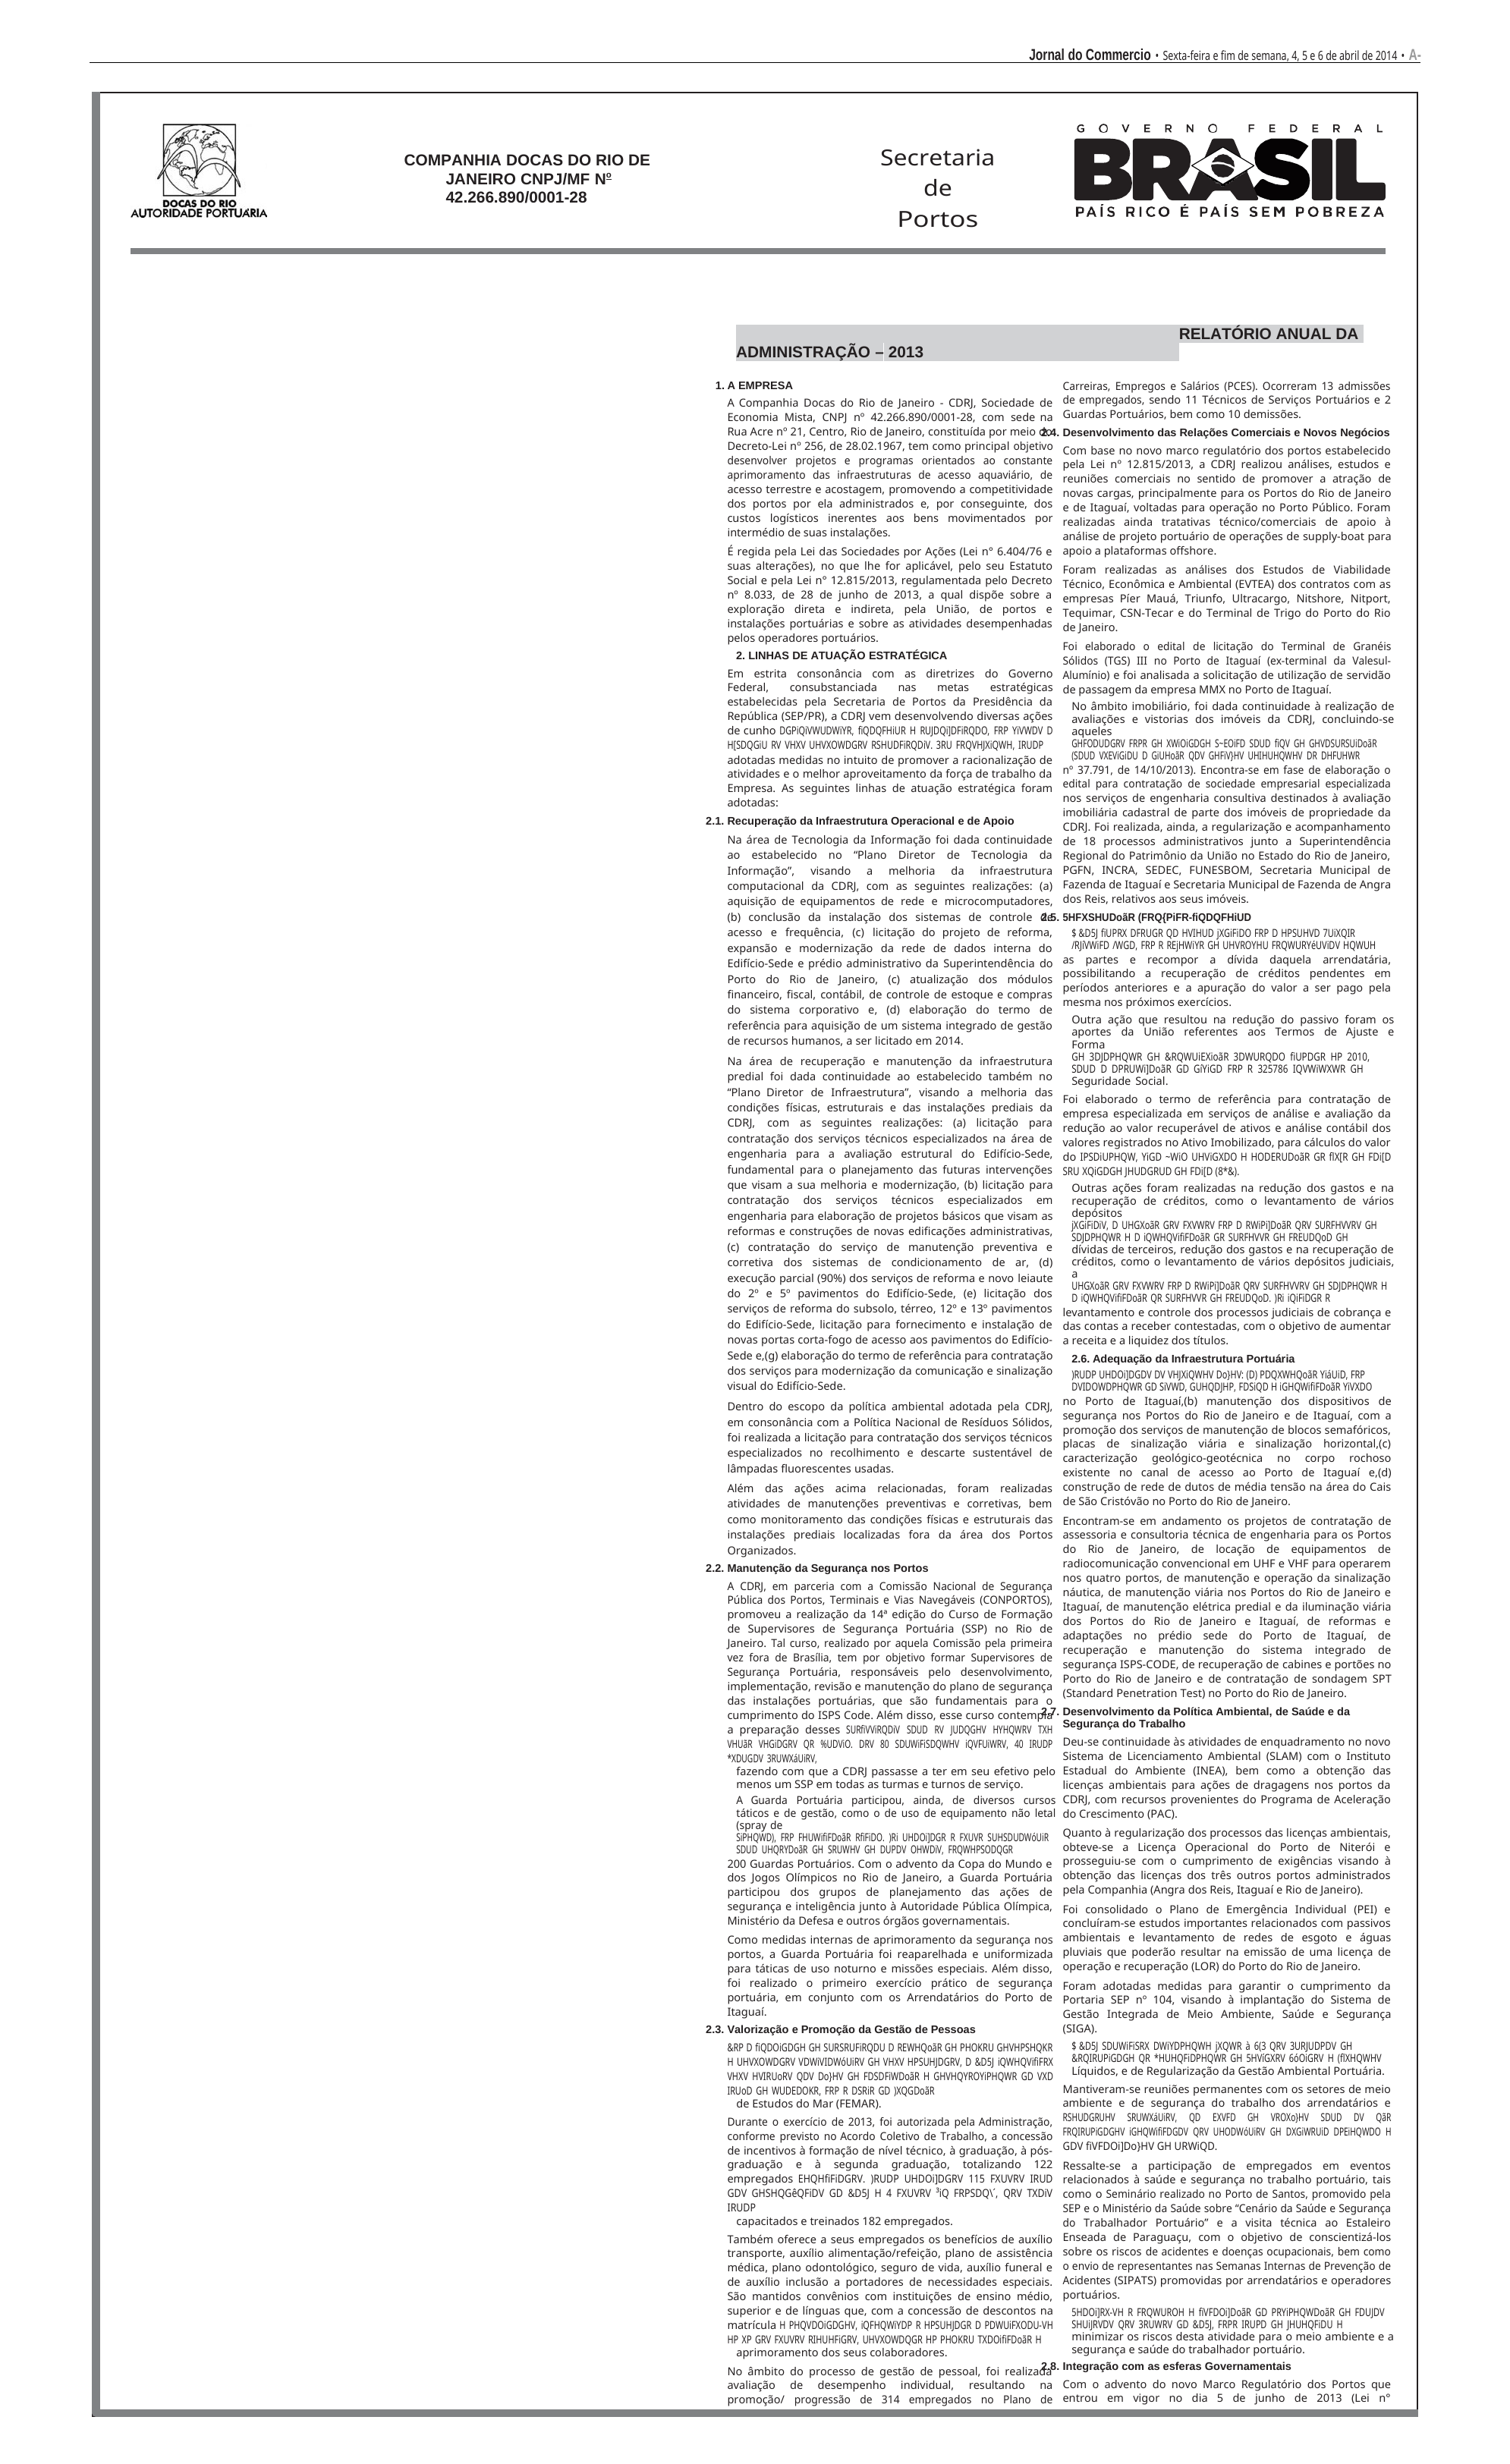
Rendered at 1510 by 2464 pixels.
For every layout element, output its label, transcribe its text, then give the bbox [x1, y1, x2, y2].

list Integração com as esferas Governamentais [1059, 2360, 1394, 2372]
text fazendo com que a CDRJ passasse a ter em seu efetivo pelo menos um SSP em todas as turmas e turnos de serviço. [736, 1765, 1056, 1791]
text Secretaria de [864, 143, 1011, 203]
text de Estudos do Mar (FEMAR). [736, 2098, 1056, 2110]
text A Companhia Docas do Rio de Janeiro - CDRJ, Sociedade de Economia Mista, CNPJ nº 42.266.890/0001-28, com sede na Rua Acre nº 21, Centro, Rio de Janeiro, constituída por meio do Decreto-Lei nº 256, de 28.02.1967, tem como principal objetivo desenvolver projetos e programas orientados ao constante aprimoramento das infraestruturas de acesso aquaviário, de acesso terrestre e acostagem, promovendo a competitividade dos portos por ela administrados e, por conseguinte, dos custos logísticos inerentes aos bens movimentados por intermédio de suas instalações. [727, 396, 1053, 539]
list Recuperação da Infraestrutura Operacional e de Apoio [725, 814, 1056, 827]
text Em estrita consonância com as diretrizes do Governo Federal, consubstanciada nas metas estratégicas estabelecidas pela Secretaria de Portos da Presidência da República (SEP/PR), a CDRJ vem desenvolvendo diversas ações de cunho DGPiQiVWUDWiYR, fiQDQFHiUR H RUJDQi]DFiRQDO, FRP YiVWDV D H[SDQGiU RV VHXV UHVXOWDGRV RSHUDFiRQDiV. 3RU FRQVHJXiQWH, IRUDP [727, 666, 1053, 753]
text Foi elaborado o edital de licitação do Terminal de Granéis Sólidos (TGS) III no Porto de Itaguaí (ex-terminal da Valesul-Alumínio) e foi analisada a solicitação de utilização de servidão de passagem da empresa MMX no Porto de Itaguaí. [1062, 640, 1391, 696]
list Valorização e Promoção da Gestão de Pessoas [725, 2023, 1056, 2036]
list LINHAS DE ATUAÇÃO ESTRATÉGICA [736, 649, 1056, 662]
text Na área de Tecnologia da Informação foi dada continuidade ao estabelecido no “Plano Diretor de Tecnologia da Informação”, visando a melhoria da infraestrutura computacional da CDRJ, com as seguintes realizações: (a) aquisição de equipamentos de rede e microcomputadores, (b) conclusão da instalação dos sistemas de controle de acesso e frequência, (c) licitação do projeto de reforma, expansão e modernização da rede de dados interna do Edifício-Sede e prédio administrativo da Superintendência do Porto do Rio de Janeiro, (c) atualização dos módulos financeiro, fiscal, contábil, de controle de estoque e compras do sistema corporativo e, (d) elaboração do termo de referência para aquisição de um sistema integrado de gestão de recursos humanos, a ser licitado em 2014. [727, 832, 1053, 1048]
text UHGXoãR GRV FXVWRV FRP D RWiPi]DoãR QRV SURFHVVRV GH SDJDPHQWR H D iQWHQVifiFDoãR QR SURFHVVR GH FREUDQoD. )Ri iQiFiDGR R [1071, 1281, 1394, 1305]
text Além das ações acima relacionadas, foram realizadas atividades de manutenções preventivas e corretivas, bem como monitoramento das condições físicas e estruturais das instalações prediais localizadas fora da área dos Portos Organizados. [727, 1481, 1052, 1557]
text minimizar os riscos desta atividade para o meio ambiente e a segurança e saúde do trabalhador portuário. [1071, 2331, 1394, 2356]
text Também oferece a seus empregados os benefícios de auxílio transporte, auxílio alimentação/refeição, plano de assistência médica, plano odontológico, seguro de vida, auxílio funeral e de auxílio inclusão a portadores de necessidades especiais. São mantidos convênios com instituições de ensino médio, superior e de línguas que, com a concessão de descontos na matrícula H PHQVDOiGDGHV, iQFHQWiYDP R HPSUHJDGR D PDWUiFXODU-VH HP XP GRV FXUVRV RIHUHFiGRV, UHVXOWDQGR HP PHOKRU TXDOifiFDoãR H [727, 2232, 1053, 2347]
list Manutenção da Segurança nos Portos [725, 1561, 1056, 1574]
text 200 Guardas Portuários. Com o advento da Copa do Mundo e dos Jogos Olímpicos no Rio de Janeiro, a Guarda Portuária participou dos grupos de planejamento das ações de segurança e inteligência junto à Autoridade Pública Olímpica, Ministério da Defesa e outros órgãos governamentais. [727, 1856, 1052, 1928]
text GH 3DJDPHQWR GH &RQWUiEXioãR 3DWURQDO fiUPDGR HP 2010, SDUD D DPRUWi]DoãR GD GíYiGD FRP R 325786 IQVWiWXWR GH [1071, 1051, 1394, 1075]
text capacitados e treinados 182 empregados. [736, 2215, 1056, 2227]
text SiPHQWD), FRP FHUWifiFDoãR RfiFiDO. )Ri UHDOi]DGR R FXUVR SUHSDUDWóUiR SDUD UHQRYDoãR GH SRUWHV GH DUPDV OHWDiV, FRQWHPSODQGR [736, 1832, 1056, 1856]
text Ressalte-se a participação de empregados em eventos relacionados à saúde e segurança no trabalho portuário, tais como o Seminário realizado no Porto de Santos, promovido pela SEP e o Ministério da Saúde sobre “Cenário da Saúde e Segurança do Trabalhador Portuário” e a visita técnica ao Estaleiro Enseada de Paraguaçu, com o objetivo de conscientizá-los sobre os riscos de acidentes e doenças ocupacionais, bem como o envio de representantes nas Semanas Internas de Prevenção de Acidentes (SIPATS) promovidas por arrendatários e operadores portuários. [1062, 2158, 1391, 2302]
text No âmbito do processo de gestão de pessoal, foi realizada avaliação de desempenho individual, resultando na promoção/ progressão de 314 empregados no Plano de Carreiras, Empregos e Salários (PCES). Ocorreram 13 admissões de empregados, sendo 11 Técnicos de Serviços Portuários e 2 Guardas Portuários, bem como 10 demissões. [727, 2364, 1052, 2407]
text aprimoramento dos seus colaboradores. [736, 2347, 1056, 2359]
text levantamento e controle dos processos judiciais de cobrança e das contas a receber contestadas, com o objetivo de aumentar a receita e a liquidez dos títulos. [1062, 1305, 1391, 1348]
text adotadas medidas no intuito de promover a racionalização de atividades e o melhor aproveitamento da força de trabalho da Empresa. As seguintes linhas de atuação estratégica foram adotadas: [727, 753, 1052, 810]
text A Guarda Portuária participou, ainda, de diversos cursos táticos e de gestão, como o de uso de equipamento não letal (spray de [736, 1795, 1056, 1832]
list 5HFXSHUDoãR (FRQ{PiFR-fiQDQFHiUD [1059, 910, 1394, 923]
text $ &D5J fiUPRX DFRUGR QD HVIHUD jXGiFiDO FRP D HPSUHVD 7UiXQIR /RJíVWiFD /WGD, FRP R REjHWiYR GH UHVROYHU FRQWURYéUViDV HQWUH [1071, 927, 1394, 952]
text no Porto de Itaguaí,(b) manutenção dos dispositivos de segurança nos Portos do Rio de Janeiro e de Itaguaí, com a promoção dos serviços de manutenção de blocos semafóricos, placas de sinalização viária e sinalização horizontal,(c) caracterização geológico-geotécnica no corpo rochoso existente no canal de acesso ao Porto de Itaguaí e,(d) construção de rede de dutos de média tensão na área do Cais de São Cristóvão no Porto do Rio de Janeiro. [1062, 1394, 1391, 1509]
text Com base no novo marco regulatório dos portos estabelecido pela Lei nº 12.815/2013, a CDRJ realizou análises, estudos e reuniões comerciais no sentido de promover a atração de novas cargas, principalmente para os Portos do Rio de Janeiro e de Itaguaí, voltadas para operação no Porto Público. Foram realizadas ainda tratativas técnico/comerciais de apoio à análise de projeto portuário de operações de supply-boat para apoio a plataformas offshore. [1062, 443, 1391, 558]
text GHFODUDGRV FRPR GH XWiOiGDGH S~EOiFD SDUD fiQV GH GHVDSURSUiDoãR (SDUD VXEViGiDU D GiUHoãR QDV GHFiV}HV UHIHUHQWHV DR DHFUHWR [1071, 738, 1394, 762]
text dívidas de terceiros, redução dos gastos e na recuperação de créditos, como o levantamento de vários depósitos judiciais, a [1071, 1244, 1394, 1281]
text Na área de recuperação e manutenção da infraestrutura predial foi dada continuidade ao estabelecido também no “Plano Diretor de Infraestrutura”, visando a melhoria das condições físicas, estruturais e das instalações prediais da CDRJ, com as seguintes realizações: (a) licitação para contratação dos serviços técnicos especializados na área de engenharia para a avaliação estrutural do Edifício-Sede, fundamental para o planejamento das futuras intervenções que visam a sua melhoria e modernização, (b) licitação para contratação dos serviços técnicos especializados em engenharia para elaboração de projetos básicos que visam as reformas e construções de novas edificações administrativas, (c) contratação do serviço de manutenção preventiva e corretiva dos sistemas de condicionamento de ar, (d) execução parcial (90%) dos serviços de reforma e novo leiaute do 2º e 5º pavimentos do Edifício-Sede, (e) licitação dos serviços de reforma do subsolo, térreo, 12º e 13º pavimentos do Edifício-Sede, licitação para fornecimento e instalação de novas portas corta-fogo de acesso aos pavimentos do Edifício- Sede e,(g) elaboração do termo de referência para contratação dos serviços para modernização da comunicação e sinalização visual do Edifício-Sede. [727, 1053, 1053, 1394]
text Durante o exercício de 2013, foi autorizada pela Administração, conforme previsto no Acordo Coletivo de Trabalho, a concessão de incentivos à formação de nível técnico, à graduação, à pós-graduação e à segunda graduação, totalizando 122 empregados EHQHfiFiDGRV. )RUDP UHDOi]DGRV 115 FXUVRV IRUD GDV GHSHQGêQFiDV GD &D5J H 4 FXUVRV ³iQ FRPSDQ\´, QRV TXDiV IRUDP [727, 2114, 1053, 2215]
text Portos [864, 203, 1011, 234]
text É regida pela Lei das Sociedades por Ações (Lei n° 6.404/76 e suas alterações), no que lhe for aplicável, pelo seu Estatuto Social e pela Lei n° 12.815/2013, regulamentada pelo Decreto nº 8.033, de 28 de junho de 2013, a qual dispõe sobre a exploração direta e indireta, pela União, de portos e instalações portuárias e sobre as atividades desempenhadas pelos operadores portuários. [727, 545, 1053, 645]
text 5HDOi]RX-VH R FRQWUROH H fiVFDOi]DoãR GD PRYiPHQWDoãR GH FDUJDV SHUiJRVDV QRV 3RUWRV GD &D5J, FRPR IRUPD GH JHUHQFiDU H [1071, 2306, 1394, 2331]
text COMPANHIA DOCAS DO RIO DE JANEIRO CNPJ/MF No 42.266.890/0001-28 [404, 151, 724, 206]
text Quanto à regularização dos processos das licenças ambientais, obteve-se a Licença Operacional do Porto de Niterói e prosseguiu-se com o cumprimento de exigências visando à obtenção das licenças dos três outros portos administrados pela Companhia (Angra dos Reis, Itaguaí e Rio de Janeiro). [1062, 1825, 1391, 1897]
text Seguridade Social. [1071, 1075, 1394, 1088]
text Como medidas internas de aprimoramento da segurança nos portos, a Guarda Portuária foi reaparelhada e uniformizada para táticas de uso noturno e missões especiais. Além disso, foi realizado o primeiro exercício prático de segurança portuária, em conjunto com os Arrendatários do Porto de Itaguaí. [727, 1933, 1053, 2019]
text )RUDP UHDOi]DGDV DV VHJXiQWHV Do}HV: (D) PDQXWHQoãR YiáUiD, FRP DVIDOWDPHQWR GD SiVWD, GUHQDJHP, FDSiQD H iGHQWifiFDoãR YiVXDO [1071, 1369, 1394, 1394]
text as partes e recompor a dívida daquela arrendatária, possibilitando a recuperação de créditos pendentes em períodos anteriores e a apuração do valor a ser pago pela mesma nos próximos exercícios. [1062, 952, 1391, 1010]
text Foram realizadas as análises dos Estudos de Viabilidade Técnico, Econômica e Ambiental (EVTEA) dos contratos com as empresas Píer Mauá, Triunfo, Ultracargo, Nitshore, Nitport, Tequimar, CSN-Tecar e do Terminal de Trigo do Porto do Rio de Janeiro. [1062, 563, 1391, 635]
text Foram adotadas medidas para garantir o cumprimento da Portaria SEP nº 104, visando à implantação do Sistema de Gestão Integrada de Meio Ambiente, Saúde e Segurança (SIGA). [1062, 1978, 1391, 2036]
text Outra ação que resultou na redução do passivo foram os aportes da União referentes aos Termos de Ajuste e Forma [1071, 1014, 1394, 1051]
list Adequação da Infraestrutura Portuária [1071, 1352, 1394, 1365]
text Líquidos, e de Regularização da Gestão Ambiental Portuária. [1071, 2065, 1394, 2077]
text Outras ações foram realizadas na redução dos gastos e na recuperação de créditos, como o levantamento de vários depósitos [1071, 1183, 1394, 1220]
text Encontram-se em andamento os projetos de contratação de assessoria e consultoria técnica de engenharia para os Portos do Rio de Janeiro, de locação de equipamentos de radiocomunicação convencional em UHF e VHF para operarem nos quatro portos, de manutenção e operação da sinalização náutica, de manutenção viária nos Portos do Rio de Janeiro e Itaguaí, de manutenção elétrica predial e da iluminação viária dos Portos do Rio de Janeiro e Itaguaí, de reformas e adaptações no prédio sede do Porto de Itaguaí, de recuperação e manutenção do sistema integrado de segurança ISPS-CODE, de recuperação de cabines e portões no Porto do Rio de Janeiro e de contratação de sondagem SPT (Standard Penetration Test) no Porto do Rio de Janeiro. [1062, 1513, 1391, 1701]
subtitle RELATÓRIO ANUAL DA ADMINISTRAÇÃO – 2013 [736, 325, 1394, 361]
text Deu-se continuidade às atividades de enquadramento no novo Sistema de Licenciamento Ambiental (SLAM) com o Instituto Estadual do Ambiente (INEA), bem como a obtenção das licenças ambientais para ações de dragagens nos portos da CDRJ, com recursos provenientes do Programa de Aceleração do Crescimento (PAC). [1062, 1735, 1391, 1821]
text A CDRJ, em parceria com a Comissão Nacional de Segurança Pública dos Portos, Terminais e Vias Navegáveis (CONPORTOS), promoveu a realização da 14ª edição do Curso de Formação de Supervisores de Segurança Portuária (SSP) no Rio de Janeiro. Tal curso, realizado por aquela Comissão pela primeira vez fora de Brasília, tem por objetivo formar Supervisores de Segurança Portuária, responsáveis pelo desenvolvimento, implementação, revisão e manutenção do plano de segurança das instalações portuárias, que são fundamentais para o cumprimento do ISPS Code. Além disso, esse curso contempla a preparação desses SURfiVViRQDiV SDUD RV JUDQGHV HYHQWRV TXH VHUãR VHGiDGRV QR %UDViO. DRV 80 SDUWiFiSDQWHV iQVFUiWRV, 40 IRUDP *XDUGDV 3RUWXáUiRV, [727, 1579, 1053, 1765]
text nº 37.791, de 14/10/2013). Encontra-se em fase de elaboração o edital para contratação de sociedade empresarial especializada nos serviços de engenharia consultiva destinados à avaliação imobiliária cadastral de parte dos imóveis de propriedade da CDRJ. Foi realizada, ainda, a regularização e acompanhamento de 18 processos administrativos junto a Superintendência Regional do Patrimônio da União no Estado do Rio de Janeiro, PGFN, INCRA, SEDEC, FUNESBOM, Secretaria Municipal de Fazenda de Itaguaí e Secretaria Municipal de Fazenda de Angra dos Reis, relativos aos seus imóveis. [1062, 762, 1391, 907]
text &RP D fiQDOiGDGH GH SURSRUFiRQDU D REWHQoãR GH PHOKRU GHVHPSHQKR H UHVXOWDGRV VDWiVIDWóUiRV GH VHXV HPSUHJDGRV, D &D5J iQWHQVifiFRX VHXV HVIRUoRV QDV Do}HV GH FDSDFiWDoãR H GHVHQYROYiPHQWR GD VXD IRUoD GH WUDEDOKR, FRP R DSRiR GD )XQGDoãR [727, 2041, 1053, 2098]
text $ &D5J SDUWiFiSRX DWiYDPHQWH jXQWR à 6(3 QRV 3URJUDPDV GH &RQIRUPiGDGH QR *HUHQFiDPHQWR GH 5HVíGXRV 6óOiGRV H (flXHQWHV [1071, 2040, 1394, 2065]
text Mantiveram-se reuniões permanentes com os setores de meio ambiente e de segurança do trabalho dos arrendatários e RSHUDGRUHV SRUWXáUiRV, QD EXVFD GH VROXo}HV SDUD DV QãR FRQIRUPiGDGHV iGHQWifiFDGDV QRV UHODWóUiRV GH DXGiWRUiD DPEiHQWDO H GDV fiVFDOi]Do}HV GH URWiQD. [1062, 2082, 1391, 2154]
text jXGiFiDiV, D UHGXoãR GRV FXVWRV FRP D RWiPi]DoãR QRV SURFHVVRV GH SDJDPHQWR H D iQWHQVifiFDoãR GR SURFHVVR GH FREUDQoD GH [1071, 1220, 1394, 1244]
list A EMPRESA [725, 379, 1056, 391]
text Foi elaborado o termo de referência para contratação de empresa especializada em serviços de análise e avaliação da redução ao valor recuperável de ativos e análise contábil dos valores registrados no Ativo Imobilizado, para cálculos do valor do IPSDiUPHQW, YiGD ~WiO UHViGXDO H HODERUDoãR GR flX[R GH FDi[D SRU XQiGDGH JHUDGRUD GH FDi[D (8*&). [1062, 1092, 1391, 1178]
list Desenvolvimento das Relações Comerciais e Novos Negócios [1059, 426, 1394, 438]
text Foi consolidado o Plano de Emergência Individual (PEI) e concluíram-se estudos importantes relacionados com passivos ambientais e levantamento de redes de esgoto e águas pluviais que poderão resultar na emissão de uma licença de operação e recuperação (LOR) do Porto do Rio de Janeiro. [1062, 1902, 1391, 1974]
text No âmbito imobiliário, foi dada continuidade à realização de avaliações e vistorias dos imóveis da CDRJ, concluindo-se aqueles [1071, 701, 1394, 738]
text Com o advento do novo Marco Regulatório dos Portos que entrou em vigor no dia 5 de junho de 2013 (Lei n° [1062, 2377, 1391, 2406]
text Dentro do escopo da política ambiental adotada pela CDRJ, em consonância com a Política Nacional de Resíduos Sólidos, foi realizada a licitação para contratação dos serviços técnicos especializados no recolhimento e descarte sustentável de lâmpadas fluorescentes usadas. [727, 1399, 1052, 1476]
text No âmbito do processo de gestão de pessoal, foi realizada avaliação de desempenho individual, resultando na promoção/ progressão de 314 empregados no Plano de Carreiras, Empregos e Salários (PCES). Ocorreram 13 admissões de empregados, sendo 11 Técnicos de Serviços Portuários e 2 Guardas Portuários, bem como 10 demissões. [1062, 379, 1391, 422]
list Desenvolvimento da Política Ambiental, de Saúde e da Segurança do Trabalho [1059, 1705, 1394, 1730]
